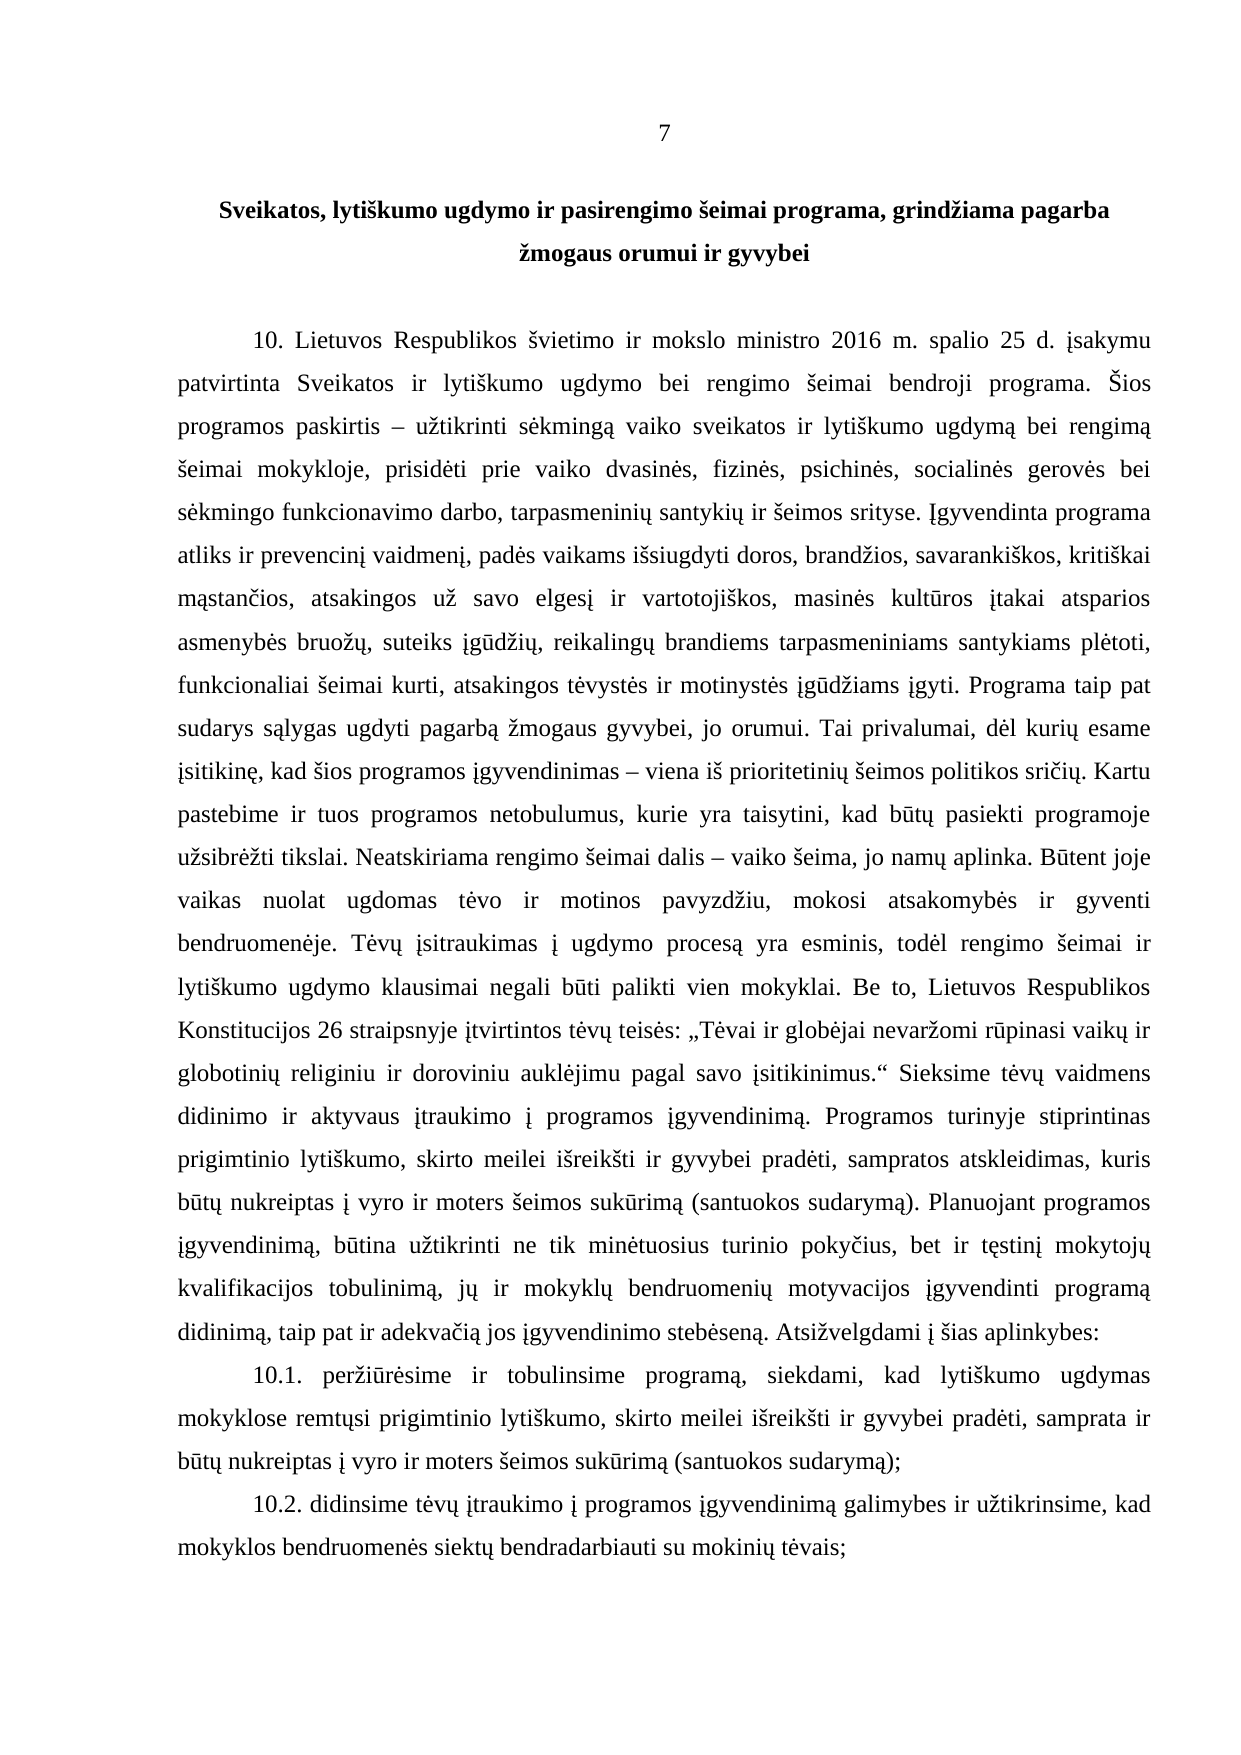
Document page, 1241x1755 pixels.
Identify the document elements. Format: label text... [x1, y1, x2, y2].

text 10.1. peržiūrėsime ir tobulinsime programą, siekdami, kad lytiškumo ugdymas mokyklose remtųsi prigimtinio lytiškumo, skirto meilei išreikšti ir gyvybei pradėti, samprata ir būtų nukreiptas į vyro ir moters šeimos sukūrimą (santuokos sudarymą); [177, 1360, 1152, 1475]
text 10. Lietuvos Respublikos švietimo ir mokslo ministro 2016 m. spalio 25 d. įsakymu patvirtinta Sveikatos ir lytiškumo ugdymo bei rengimo šeimai bendroji programa. Šios programos paskirtis – užtikrinti sėkmingą vaiko sveikatos ir lytiškumo ugdymą bei rengimą šeimai mokykloje, prisidėti prie vaiko dvasinės, fizinės, psichinės, socialinės gerovės bei sėkmingo funkcionavimo darbo, tarpasmeninių santykių ir šeimos srityse. Įgyvendinta programa atliks ir prevencinį vaidmenį, padės vaikams išsiugdyti doros, brandžios, savarankiškos, kritiškai mąstančios, atsakingos už savo elgesį ir vartotojiškos, masinės kultūros įtakai atsparios asmenybės bruožų, suteiks įgūdžių, reikalingų brandiems tarpasmeniniams santykiams plėtoti, funkcionaliai šeimai kurti, atsakingos tėvystės ir motinystės įgūdžiams įgyti. Programa taip pat sudarys sąlygas ugdyti pagarbą žmogaus gyvybei, jo orumui. Tai privalumai, dėl kurių esame įsitikinę, kad šios programos įgyvendinimas – viena iš prioritetinių šeimos politikos sričių. Kartu pastebime ir tuos programos netobulumus, kurie yra taisytini, kad būtų pasiekti programoje užsibrėžti tikslai. Neatskiriama rengimo šeimai dalis – vaiko šeima, jo namų aplinka. Būtent joje vaikas nuolat ugdomas tėvo ir motinos pavyzdžiu, mokosi atsakomybės ir gyventi bendruomenėje. Tėvų įsitraukimas į ugdymo procesą yra esminis, todėl rengimo šeimai ir lytiškumo ugdymo klausimai negali būti palikti vien mokyklai. Be to, Lietuvos Respublikos Konstitucijos 26 straipsnyje įtvirtintos tėvų teisės: „Tėvai ir globėjai nevaržomi rūpinasi vaikų ir globotinių religiniu ir doroviniu auklėjimu pagal savo įsitikinimus.“ Sieksime tėvų vaidmens didinimo ir aktyvaus įtraukimo į programos įgyvendinimą. Programos turinyje stiprintinas prigimtinio lytiškumo, skirto meilei išreikšti ir gyvybei pradėti, sampratos atskleidimas, kuris būtų nukreiptas į vyro ir moters šeimos sukūrimą (santuokos sudarymą). Planuojant programos įgyvendinimą, būtina užtikrinti ne tik minėtuosius turinio pokyčius, bet ir tęstinį mokytojų kvalifikacijos tobulinimą, jų ir mokyklų bendruomenių motyvacijos įgyvendinti programą didinimą, taip pat ir adekvačią jos įgyvendinimo stebėseną. Atsižvelgdami į šias aplinkybes: [177, 325, 1152, 1345]
text Sveikatos, lytiškumo ugdymo ir pasirengimo šeimai programa, grindžiama pagarba žmogaus orumui ir gyvybei [177, 195, 1152, 267]
text 10.2. didinsime tėvų įtraukimo į programos įgyvendinimą galimybes ir užtikrinsime, kad mokyklos bendruomenės siektų bendradarbiauti su mokinių tėvais; [177, 1489, 1152, 1561]
